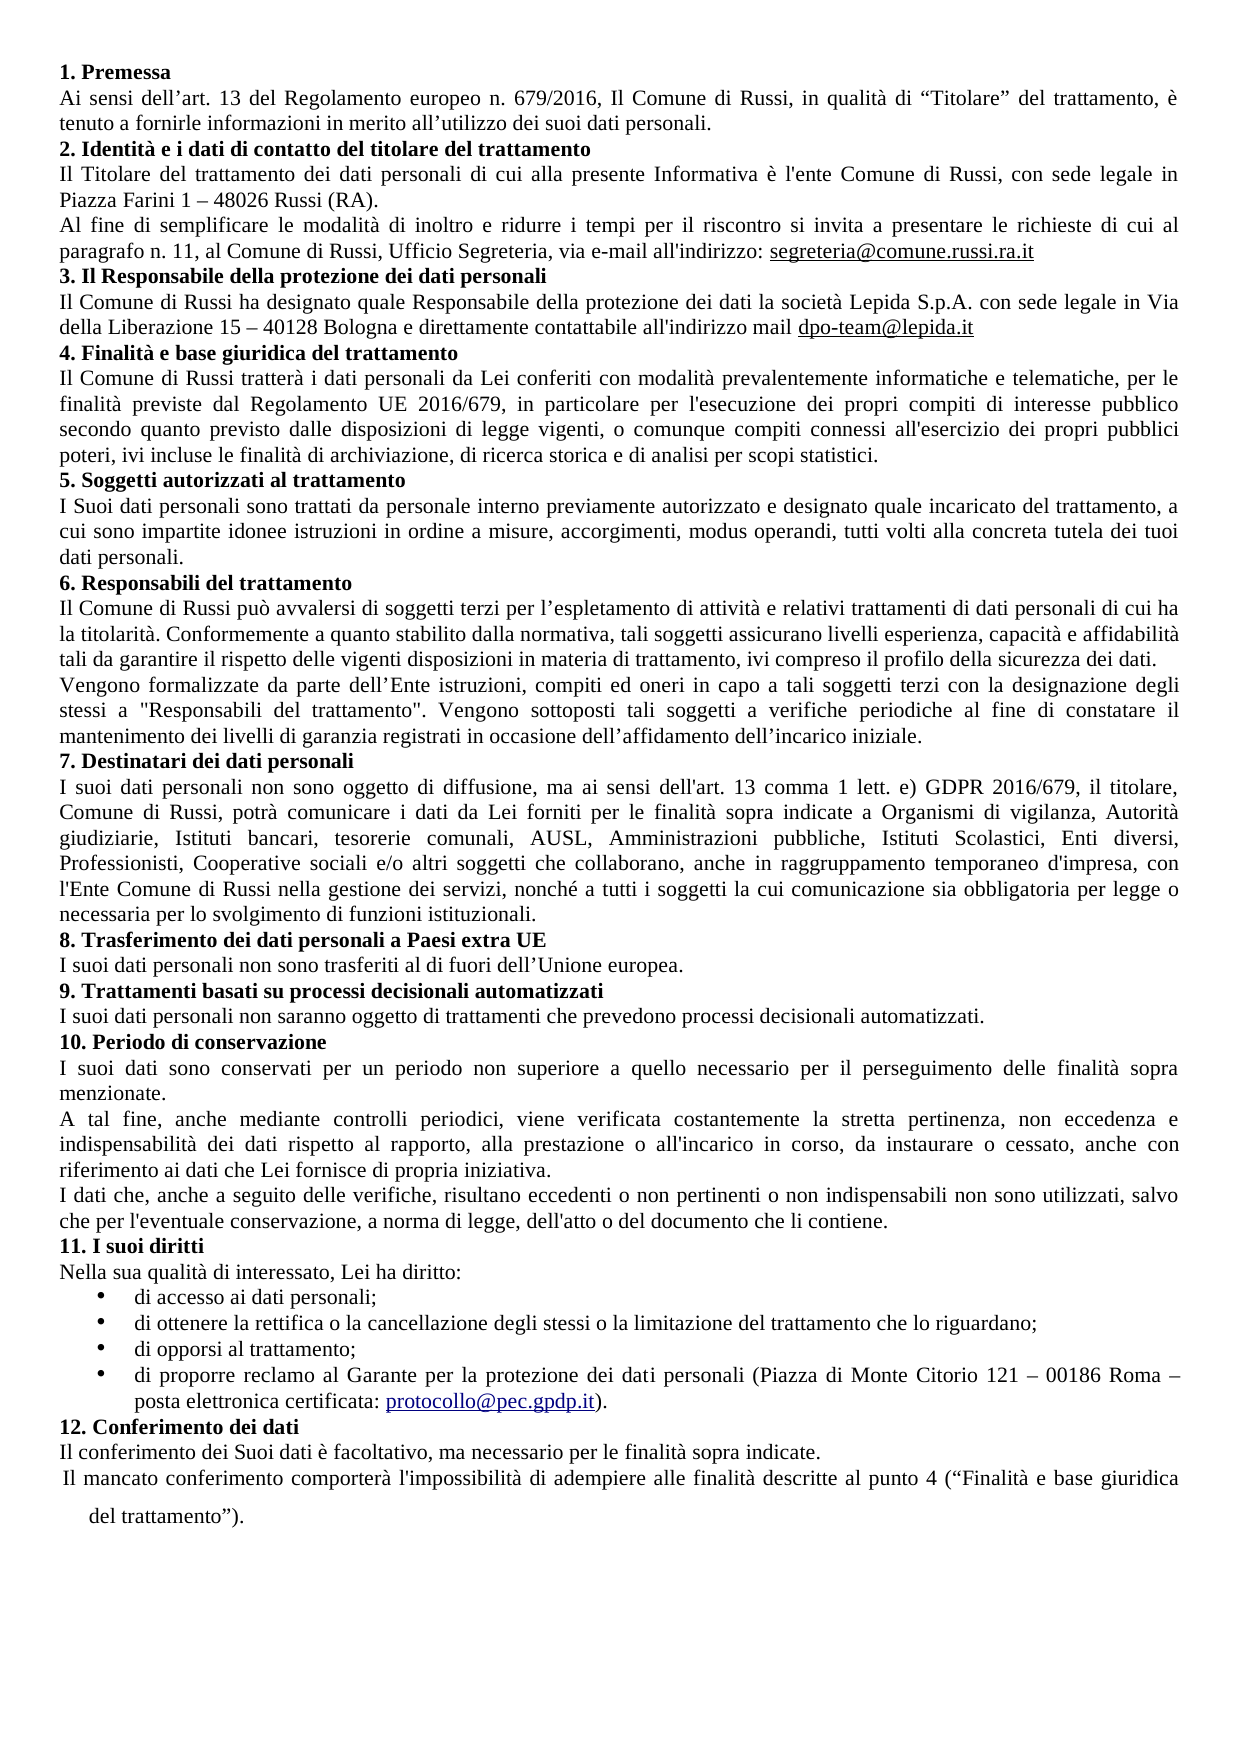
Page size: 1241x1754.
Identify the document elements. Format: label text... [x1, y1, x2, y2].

text 3. Il Responsabile della protezione dei dati personali [59, 263, 1181, 289]
text 8. Trasferimento dei dati personali a Paesi extra UE [59, 927, 1181, 952]
text I Suoi dati personali sono trattati da personale interno previamente autorizzato e designato quale incaricato del trattamento, a cui sono impartite idonee istruzioni in ordine a misure, accorgimenti, modus operandi, tutti volti alla concreta tutela dei tuoi dati personali. [59, 493, 1181, 569]
text 12. Conferimento dei dati [59, 1414, 1181, 1439]
text A tal fine, anche mediante controlli periodici, viene verificata costantemente la stretta pertinenza, non eccedenza e indispensabilità dei dati rispetto al rapporto, alla prestazione o all'incarico in corso, da instaurare o cessato, anche con riferimento ai dati che Lei fornisce di propria iniziativa. [59, 1105, 1181, 1182]
text Ai sensi dell’art. 13 del Regolamento europeo n. 679/2016, Il Comune di Russi, in qualità di “Titolare” del trattamento, è tenuto a fornirle informazioni in merito all’utilizzo dei suoi dati personali. [59, 84, 1181, 136]
list di proporre reclamo al Garante per la protezione dei dati personali (Piazza di Monte Citorio 121 – 00186 Roma – posta elettronica certificata: protocollo@pec.gpdp.it). [97, 1362, 1181, 1414]
text Il mancato conferimento comporterà l'impossibilità di adempiere alle finalità descritte al punto 4 (“Finalità e base giuridica del trattamento”). [62, 1465, 1181, 1528]
text 9. Trattamenti basati su processi decisionali automatizzati [59, 978, 1181, 1003]
text I suoi dati personali non sono trasferiti al di fuori dell’Unione europea. [59, 952, 1181, 978]
text 5. Soggetti autorizzati al trattamento [59, 467, 1181, 493]
text I dati che, anche a seguito delle verifiche, risultano eccedenti o non pertinenti o non indispensabili non sono utilizzati, salvo che per l'eventuale conservazione, a norma di legge, dell'atto o del documento che li contiene. [59, 1182, 1181, 1233]
text 7. Destinatari dei dati personali [59, 748, 1181, 774]
text Nella sua qualità di interessato, Lei ha diritto: [59, 1258, 1181, 1284]
list di opporsi al trattamento; [97, 1336, 1181, 1362]
text 1. Premessa [59, 59, 1181, 84]
text Il Comune di Russi tratterà i dati personali da Lei conferiti con modalità prevalentemente informatiche e telematiche, per le finalità previste dal Regolamento UE 2016/679, in particolare per l'esecuzione dei propri compiti di interesse pubblico secondo quanto previsto dalle disposizioni di legge vigenti, o comunque compiti connessi all'esercizio dei propri pubblici poteri, ivi incluse le finalità di archiviazione, di ricerca storica e di analisi per scopi statistici. [59, 365, 1181, 467]
text I suoi dati sono conservati per un periodo non superiore a quello necessario per il perseguimento delle finalità sopra menzionate. [59, 1054, 1181, 1105]
text Vengono formalizzate da parte dell’Ente istruzioni, compiti ed oneri in capo a tali soggetti terzi con la designazione degli stessi a "Responsabili del trattamento". Vengono sottoposti tali soggetti a verifiche periodiche al fine di constatare il mantenimento dei livelli di garanzia registrati in occasione dell’affidamento dell’incarico iniziale. [59, 672, 1181, 748]
text Al fine di semplificare le modalità di inoltro e ridurre i tempi per il riscontro si invita a presentare le richieste di cui al paragrafo n. 11, al Comune di Russi, Ufficio Segreteria, via e-mail all'indirizzo: segreteria@comune.russi.ra.it [59, 212, 1181, 263]
text Il conferimento dei Suoi dati è facoltativo, ma necessario per le finalità sopra indicate. [59, 1439, 1181, 1465]
list di accesso ai dati personali; [97, 1284, 1181, 1310]
text 6. Responsabili del trattamento [59, 569, 1181, 595]
list di ottenere la rettifica o la cancellazione degli stessi o la limitazione del trattamento che lo riguardano; [97, 1310, 1181, 1336]
text Il Comune di Russi può avvalersi di soggetti terzi per l’espletamento di attività e relativi trattamenti di dati personali di cui ha la titolarità. Conformemente a quanto stabilito dalla normativa, tali soggetti assicurano livelli esperienza, capacità e affidabilità tali da garantire il rispetto delle vigenti disposizioni in materia di trattamento, ivi compreso il profilo della sicurezza dei dati. [59, 595, 1181, 672]
text Il Comune di Russi ha designato quale Responsabile della protezione dei dati la società Lepida S.p.A. con sede legale in Via della Liberazione 15 – 40128 Bologna e direttamente contattabile all'indirizzo mail dpo-team@lepida.it [59, 289, 1181, 340]
text Il Titolare del trattamento dei dati personali di cui alla presente Informativa è l'ente Comune di Russi, con sede legale in Piazza Farini 1 – 48026 Russi (RA). [59, 161, 1181, 212]
text I suoi dati personali non sono oggetto di diffusione, ma ai sensi dell'art. 13 comma 1 lett. e) GDPR 2016/679, il titolare, Comune di Russi, potrà comunicare i dati da Lei forniti per le finalità sopra indicate a Organismi di vigilanza, Autorità giudiziarie, Istituti bancari, tesorerie comunali, AUSL, Amministrazioni pubbliche, Istituti Scolastici, Enti diversi, Professionisti, Cooperative sociali e/o altri soggetti che collaborano, anche in raggruppamento temporaneo d'impresa, con l'Ente Comune di Russi nella gestione dei servizi, nonché a tutti i soggetti la cui comunicazione sia obbligatoria per legge o necessaria per lo svolgimento di funzioni istituzionali. [59, 774, 1181, 927]
text 10. Periodo di conservazione [59, 1029, 1181, 1054]
text 2. Identità e i dati di contatto del titolare del trattamento [59, 136, 1181, 161]
text 11. I suoi diritti [59, 1233, 1181, 1258]
text 4. Finalità e base giuridica del trattamento [59, 340, 1181, 365]
text I suoi dati personali non saranno oggetto di trattamenti che prevedono processi decisionali automatizzati. [59, 1003, 1181, 1029]
